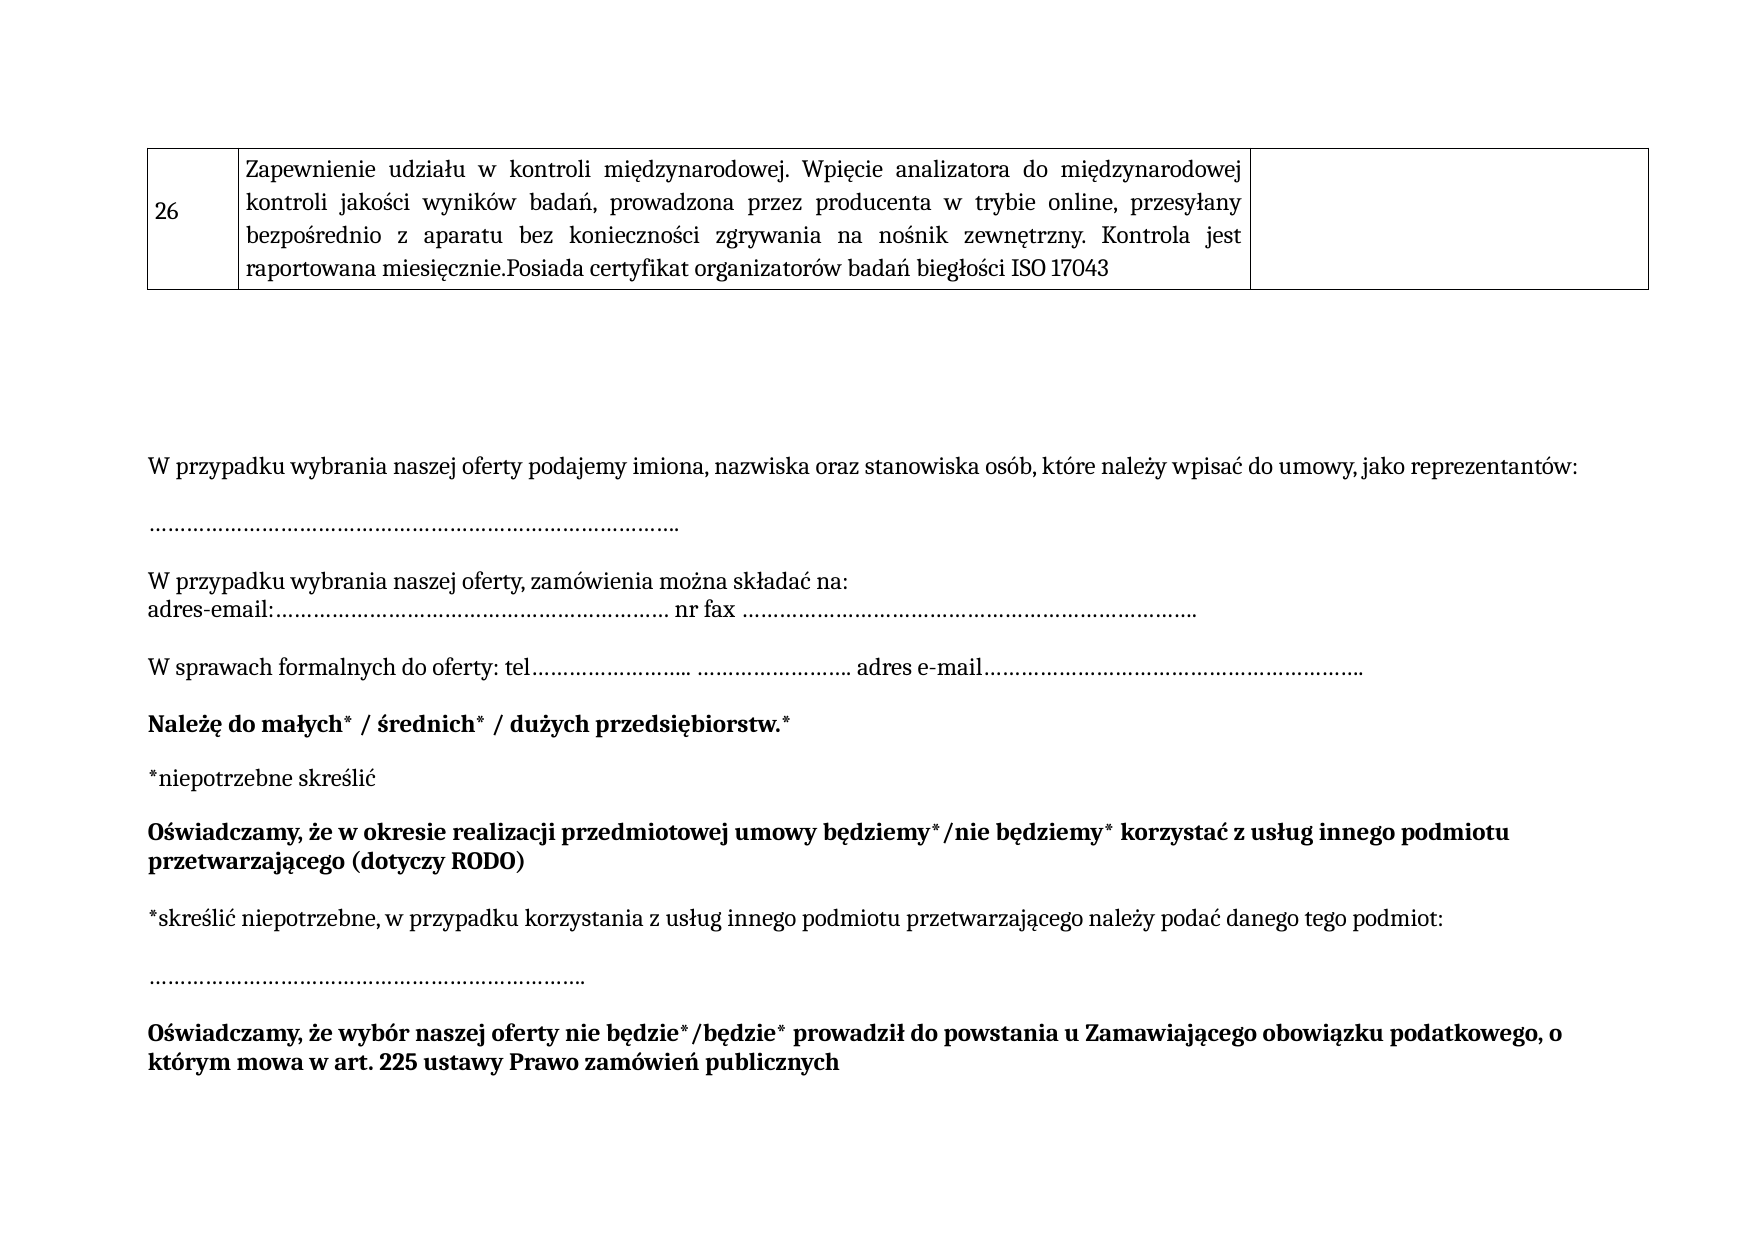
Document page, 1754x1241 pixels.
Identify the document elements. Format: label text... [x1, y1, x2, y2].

text …………………………………………………………………………. [148, 509, 1606, 538]
table_cell Zapewnienie udziału w kontroli międzynarodowej. Wpięcie analizatora do międzynarodowej kontroli jakości wyników badań, prowadzona przez producenta w trybie online, przesyłany bezpośrednio z aparatu bez konieczności zgrywania na nośnik zewnętrzny. Kontrola jest raportowana miesięcznie.Posiada certyfikat organizatorów badań biegłości ISO 17043 [239, 149, 1250, 289]
text W przypadku wybrania naszej oferty podajemy imiona, nazwiska oraz stanowiska osób, które należy wpisać do umowy, jako reprezentantów: [148, 452, 1606, 480]
text W przypadku wybrania naszej oferty, zamówienia można składać na: [148, 567, 1606, 595]
text Oświadczamy, że wybór naszej oferty nie będzie*/będzie* prowadził do powstania u Zamawiającego obowiązku podatkowego, o którym mowa w art. 225 ustawy Prawo zamówień publicznych [148, 1019, 1606, 1077]
text ……………………………………………………………. [148, 962, 1606, 991]
text W sprawach formalnych do oferty: tel…………………….. ……………………. adres e-mail……………………………………………………. [148, 653, 1606, 682]
text *skreślić niepotrzebne, w przypadku korzystania z usług innego podmiotu przetwarzającego należy podać danego tego podmiot: [148, 904, 1606, 933]
text adres-email:……………………………………………………… nr fax ………………………………………………………………. [148, 595, 1606, 624]
text *niepotrzebne skreślić [148, 764, 1606, 793]
table_cell [1251, 149, 1648, 289]
table_cell 26 [148, 149, 238, 289]
text Oświadczamy, że w okresie realizacji przedmiotowej umowy będziemy*/nie będziemy* korzystać z usług innego podmiotu przetwarzającego (dotyczy RODO) [148, 818, 1606, 876]
text Należę do małych* / średnich* / dużych przedsiębiorstw.* [148, 710, 1606, 739]
